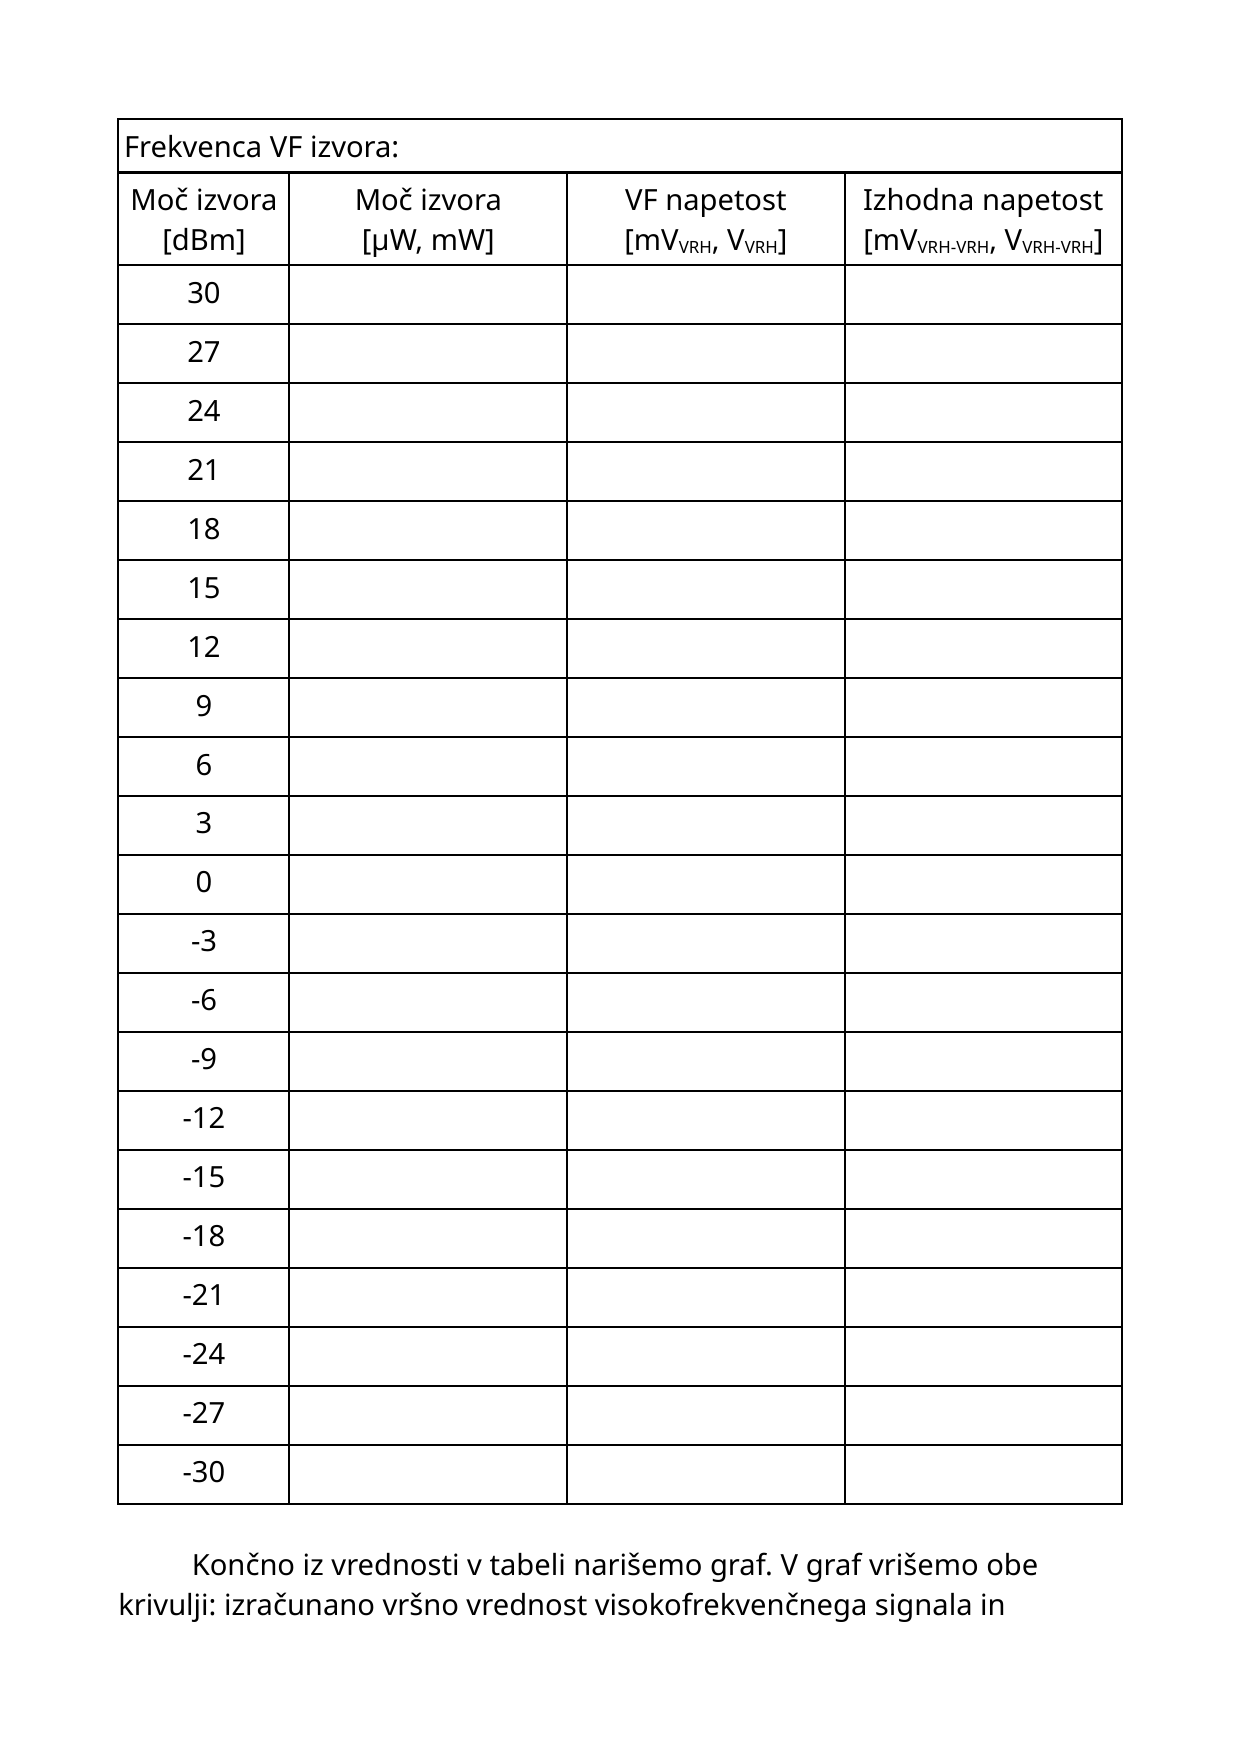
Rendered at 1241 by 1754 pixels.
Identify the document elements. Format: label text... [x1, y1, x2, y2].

table_cell [568, 620, 844, 677]
table_cell [290, 561, 566, 618]
table_cell [290, 856, 566, 913]
table_cell [290, 502, 566, 559]
table_cell -27 [119, 1387, 288, 1443]
table_cell [568, 915, 844, 972]
table_cell [846, 974, 1121, 1031]
table_cell [568, 1210, 844, 1267]
text Končno iz vrednosti v tabeli narišemo graf. V graf vrišemo obe krivulji: izračunano vršno vrednost visokofrekvenčnega signala in [118, 1544, 1122, 1623]
table_cell 9 [119, 679, 288, 736]
table_cell -6 [119, 974, 288, 1031]
table_cell [568, 679, 844, 736]
table_cell [568, 384, 844, 441]
table_cell [290, 266, 566, 323]
table_cell -21 [119, 1269, 288, 1326]
table_cell [846, 561, 1121, 618]
table_cell 0 [119, 856, 288, 913]
table_cell -24 [119, 1328, 288, 1384]
table_cell [290, 1151, 566, 1208]
table_cell [568, 738, 844, 795]
table_cell 3 [119, 797, 288, 854]
table_cell [568, 797, 844, 854]
table_cell [568, 974, 844, 1031]
table_cell [846, 1151, 1121, 1208]
table_cell 6 [119, 738, 288, 795]
table_cell [290, 797, 566, 854]
table_cell -15 [119, 1151, 288, 1208]
table_cell [290, 1387, 566, 1443]
table_cell [846, 266, 1121, 323]
table_cell [846, 443, 1121, 500]
table_cell Moč izvora [dBm] [119, 174, 288, 264]
table_cell 24 [119, 384, 288, 441]
table_cell [568, 1151, 844, 1208]
table_cell [846, 738, 1121, 795]
table_cell [568, 1328, 844, 1384]
table_cell [290, 325, 566, 382]
table_cell [846, 856, 1121, 913]
table_cell Izhodna napetost [mVVRH-VRH, VVRH-VRH] [846, 174, 1121, 264]
table_cell [568, 443, 844, 500]
table_cell [846, 1033, 1121, 1090]
table_cell [568, 1092, 844, 1149]
table_cell [290, 384, 566, 441]
table_cell [290, 1328, 566, 1384]
table_cell [568, 266, 844, 323]
table_cell [846, 1092, 1121, 1149]
table_cell [846, 325, 1121, 382]
table_cell Moč izvora [μW, mW] [290, 174, 566, 264]
table_cell [568, 561, 844, 618]
table_cell [290, 679, 566, 736]
table_cell [846, 797, 1121, 854]
table_cell 15 [119, 561, 288, 618]
table_cell 21 [119, 443, 288, 500]
table_cell [568, 1446, 844, 1502]
table_cell [846, 1210, 1121, 1267]
table_cell [290, 738, 566, 795]
table_cell -12 [119, 1092, 288, 1149]
table_cell [568, 502, 844, 559]
table_cell [290, 1210, 566, 1267]
table_cell [846, 384, 1121, 441]
table_cell [846, 620, 1121, 677]
table_cell [568, 325, 844, 382]
table_cell [290, 1092, 566, 1149]
table_cell [290, 620, 566, 677]
table_cell [846, 1446, 1121, 1502]
table_cell [568, 856, 844, 913]
table_cell [846, 1328, 1121, 1384]
table_cell [568, 1033, 844, 1090]
table_cell [846, 1387, 1121, 1443]
table_cell [290, 1446, 566, 1502]
table_cell 27 [119, 325, 288, 382]
table_cell [568, 1387, 844, 1443]
table_cell 30 [119, 266, 288, 323]
table_header Frekvenca VF izvora: [119, 120, 1121, 171]
table_cell [846, 502, 1121, 559]
table_cell -30 [119, 1446, 288, 1502]
table_cell 12 [119, 620, 288, 677]
table_cell -3 [119, 915, 288, 972]
table_cell [290, 1033, 566, 1090]
table_cell VF napetost [mVVRH, VVRH] [568, 174, 844, 264]
table_cell [846, 679, 1121, 736]
table_cell [290, 915, 566, 972]
table_cell [568, 1269, 844, 1326]
table_cell [290, 443, 566, 500]
table_cell [846, 915, 1121, 972]
table_cell [290, 1269, 566, 1326]
table_cell [290, 974, 566, 1031]
table_cell -9 [119, 1033, 288, 1090]
table_cell -18 [119, 1210, 288, 1267]
table_cell [846, 1269, 1121, 1326]
table_cell 18 [119, 502, 288, 559]
